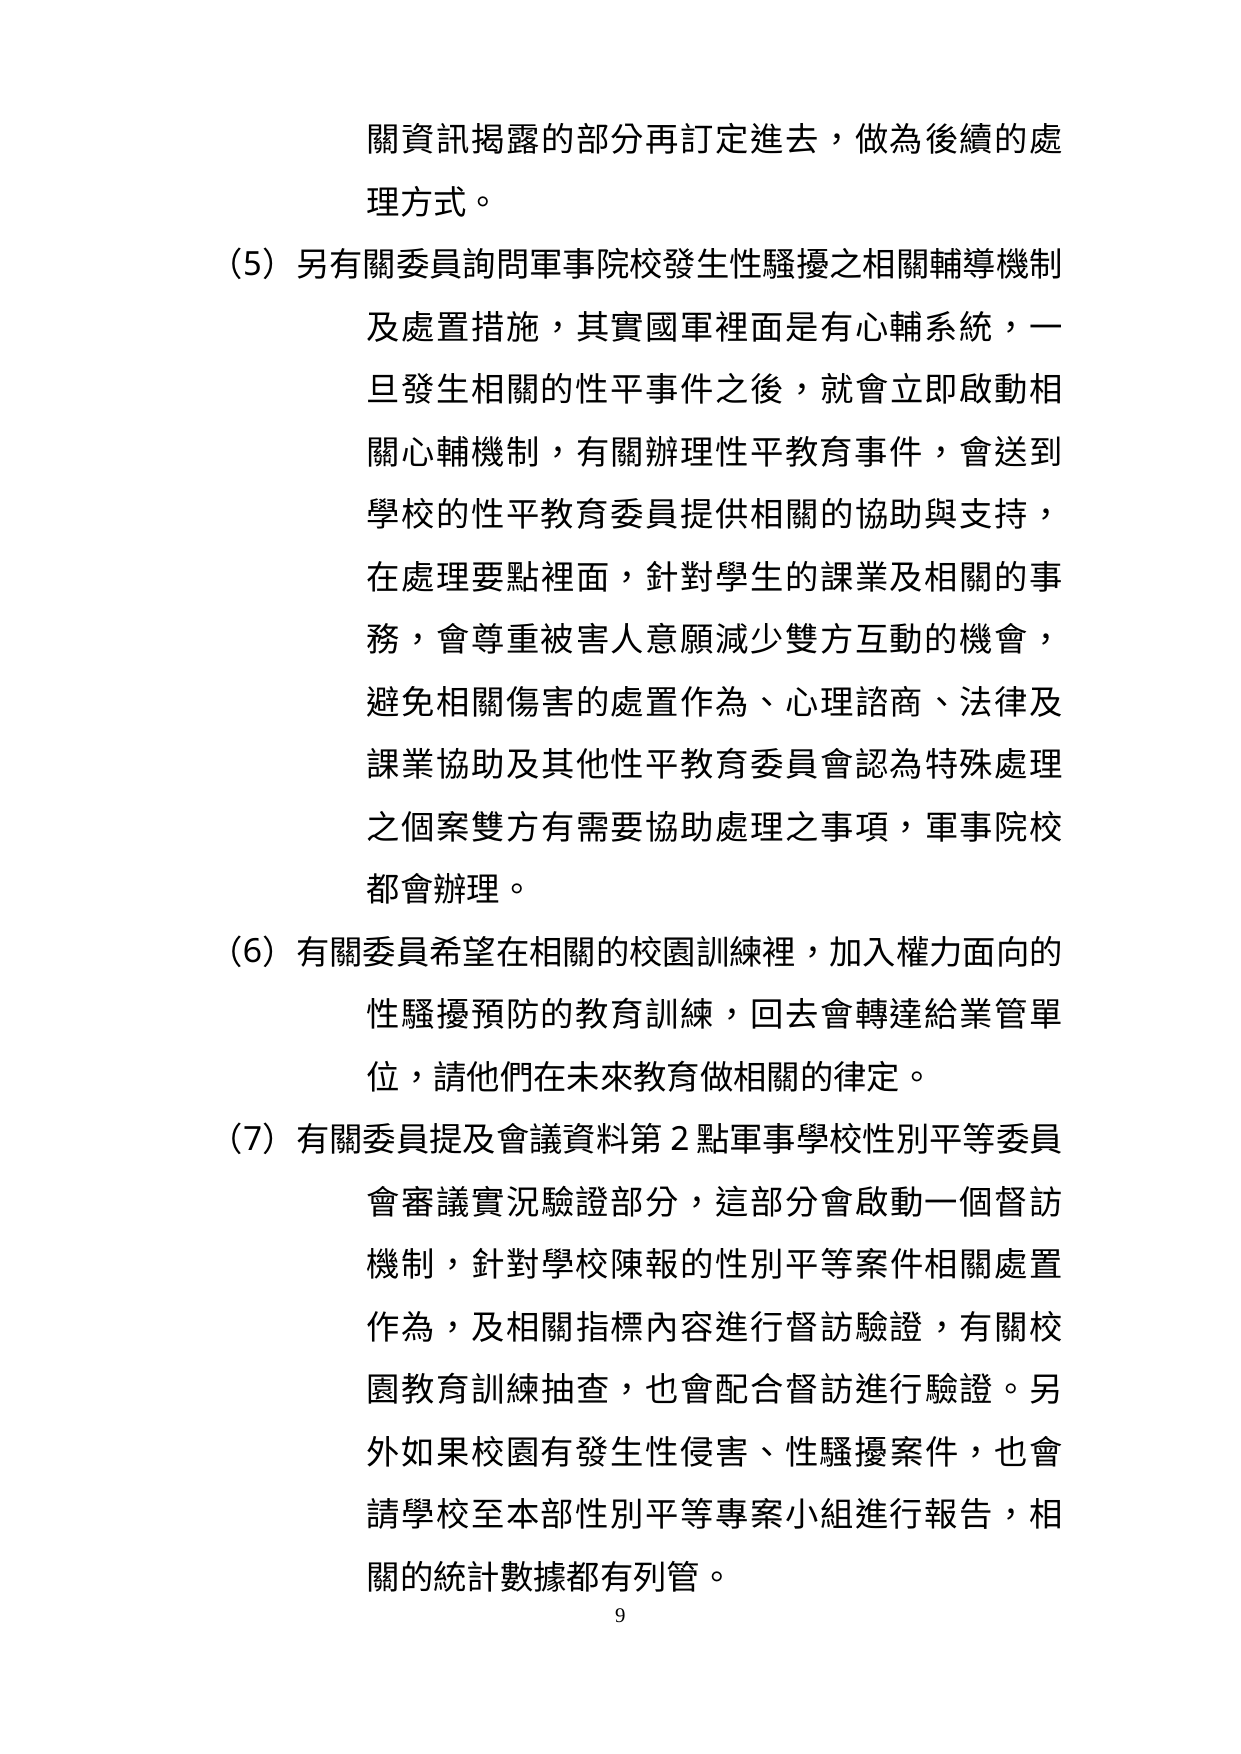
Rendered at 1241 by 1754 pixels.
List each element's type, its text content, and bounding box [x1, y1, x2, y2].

list 有關委員提及會議資料第2點軍事學校性別平等委員會審議實況驗證部分，這部分會啟動一個督訪機制，針對學校陳報的性別平等案件相關處置作為，及相關指標內容進行督訪驗證，有關校園教育訓練抽查，也會配合督訪進行驗證。另外如果校園有發生性侵害、性騷擾案件，也會請學校至本部性別平等專案小組進行報告，相關的統計數據都有列管。 [209, 1096, 1063, 1596]
list 有關委員提及配合後續國家報告期程之調查統計數據，這部分我們定期是有的，屆時可呈現提供。另外有關軍事院校性平相關資訊的建立，這部分會請承辦單位在研修作業規定時，把網頁、相關資訊揭露的部分再訂定進去，做為後續的處理方式。 [209, 96, 1063, 221]
list 有關委員希望在相關的校園訓練裡，加入權力面向的性騷擾預防的教育訓練，回去會轉達給業管單位，請他們在未來教育做相關的律定。 [209, 908, 1063, 1096]
list 另有關委員詢問軍事院校發生性騷擾之相關輔導機制及處置措施，其實國軍裡面是有心輔系統，一旦發生相關的性平事件之後，就會立即啟動相關心輔機制，有關辦理性平教育事件，會送到學校的性平教育委員提供相關的協助與支持，在處理要點裡面，針對學生的課業及相關的事務，會尊重被害人意願減少雙方互動的機會，避免相關傷害的處置作為、心理諮商、法律及課業協助及其他性平教育委員會認為特殊處理之個案雙方有需要協助處理之事項，軍事院校都會辦理。 [209, 221, 1063, 908]
